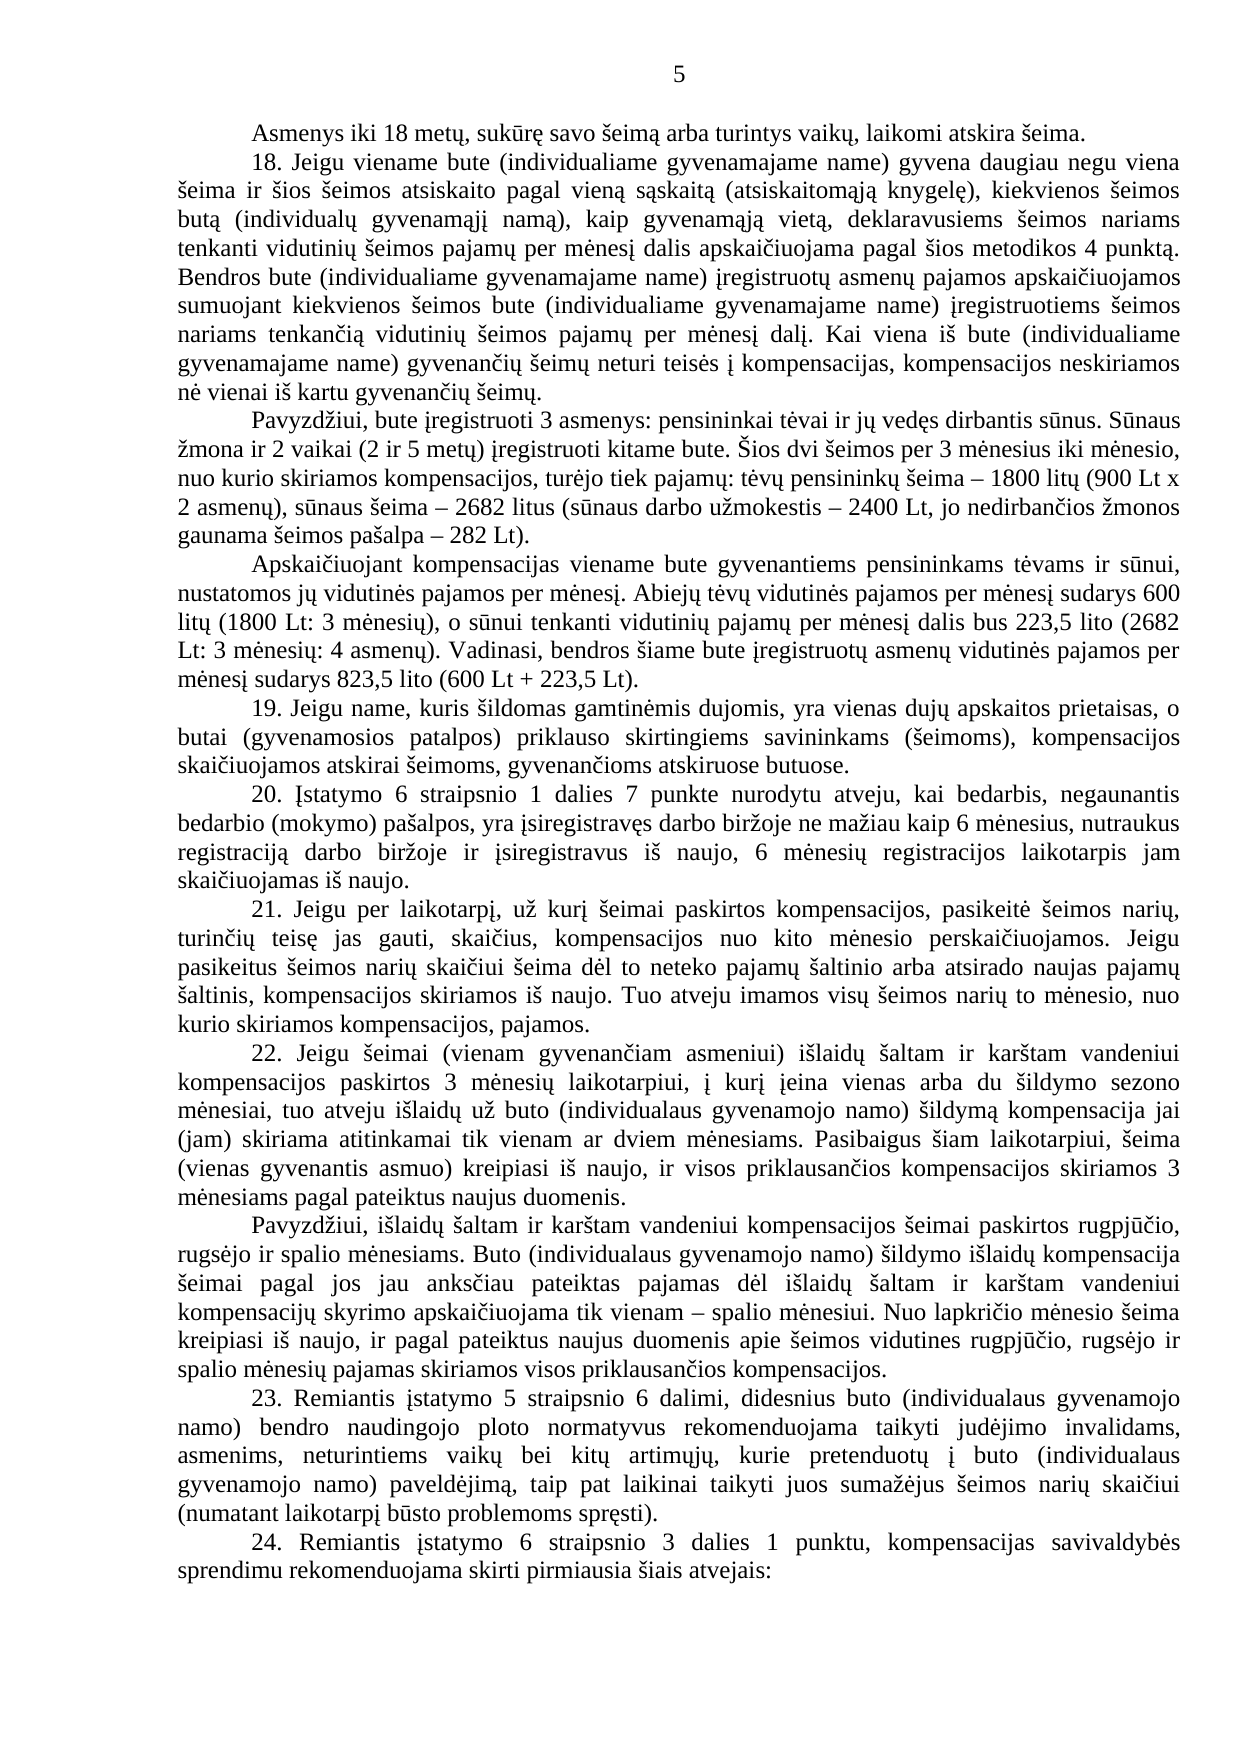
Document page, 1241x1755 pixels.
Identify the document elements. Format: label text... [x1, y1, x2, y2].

text 24. Remiantis įstatymo 6 straipsnio 3 dalies 1 punktu, kompensacijas savivaldybės sprendimu rekomenduojama skirti pirmiausia šiais atvejais: [177, 1527, 1181, 1584]
text 20. Įstatymo 6 straipsnio 1 dalies 7 punkte nurodytu atveju, kai bedarbis, negaunantis bedarbio (mokymo) pašalpos, yra įsiregistravęs darbo biržoje ne mažiau kaip 6 mėnesius, nutraukus registraciją darbo biržoje ir įsiregistravus iš naujo, 6 mėnesių registracijos laikotarpis jam skaičiuojamas iš naujo. [177, 779, 1181, 894]
text Pavyzdžiui, bute įregistruoti 3 asmenys: pensininkai tėvai ir jų vedęs dirbantis sūnus. Sūnaus žmona ir 2 vaikai (2 ir 5 metų) įregistruoti kitame bute. Šios dvi šeimos per 3 mėnesius iki mėnesio, nuo kurio skiriamos kompensacijos, turėjo tiek pajamų: tėvų pensininkų šeima – 1800 litų (900 Lt x 2 asmenų), sūnaus šeima – 2682 litus (sūnaus darbo užmokestis – 2400 Lt, jo nedirbančios žmonos gaunama šeimos pašalpa – 282 Lt). [177, 406, 1181, 549]
text 18. Jeigu viename bute (individualiame gyvenamajame name) gyvena daugiau negu viena šeima ir šios šeimos atsiskaito pagal vieną sąskaitą (atsiskaitomąją knygelę), kiekvienos šeimos butą (individualų gyvenamąjį namą), kaip gyvenamąją vietą, deklaravusiems šeimos nariams tenkanti vidutinių šeimos pajamų per mėnesį dalis apskaičiuojama pagal šios metodikos 4 punktą. Bendros bute (individualiame gyvenamajame name) įregistruotų asmenų pajamos apskaičiuojamos sumuojant kiekvienos šeimos bute (individualiame gyvenamajame name) įregistruotiems šeimos nariams tenkančią vidutinių šeimos pajamų per mėnesį dalį. Kai viena iš bute (individualiame gyvenamajame name) gyvenančių šeimų neturi teisės į kompensacijas, kompensacijos neskiriamos nė vienai iš kartu gyvenančių šeimų. [177, 147, 1181, 406]
text 22. Jeigu šeimai (vienam gyvenančiam asmeniui) išlaidų šaltam ir karštam vandeniui kompensacijos paskirtos 3 mėnesių laikotarpiui, į kurį įeina vienas arba du šildymo sezono mėnesiai, tuo atveju išlaidų už buto (individualaus gyvenamojo namo) šildymą kompensacija jai (jam) skiriama atitinkamai tik vienam ar dviem mėnesiams. Pasibaigus šiam laikotarpiui, šeima (vienas gyvenantis asmuo) kreipiasi iš naujo, ir visos priklausančios kompensacijos skiriamos 3 mėnesiams pagal pateiktus naujus duomenis. [177, 1038, 1181, 1211]
text Apskaičiuojant kompensacijas viename bute gyvenantiems pensininkams tėvams ir sūnui, nustatomos jų vidutinės pajamos per mėnesį. Abiejų tėvų vidutinės pajamos per mėnesį sudarys 600 litų (1800 Lt: 3 mėnesių), o sūnui tenkanti vidutinių pajamų per mėnesį dalis bus 223,5 lito (2682 Lt: 3 mėnesių: 4 asmenų). Vadinasi, bendros šiame bute įregistruotų asmenų vidutinės pajamos per mėnesį sudarys 823,5 lito (600 Lt + 223,5 Lt). [177, 549, 1181, 693]
text Asmenys iki 18 metų, sukūrę savo šeimą arba turintys vaikų, laikomi atskira šeima. [177, 118, 1181, 147]
text 19. Jeigu name, kuris šildomas gamtinėmis dujomis, yra vienas dujų apskaitos prietaisas, o butai (gyvenamosios patalpos) priklauso skirtingiems savininkams (šeimoms), kompensacijos skaičiuojamos atskirai šeimoms, gyvenančioms atskiruose butuose. [177, 693, 1181, 779]
text Pavyzdžiui, išlaidų šaltam ir karštam vandeniui kompensacijos šeimai paskirtos rugpjūčio, rugsėjo ir spalio mėnesiams. Buto (individualaus gyvenamojo namo) šildymo išlaidų kompensacija šeimai pagal jos jau anksčiau pateiktas pajamas dėl išlaidų šaltam ir karštam vandeniui kompensacijų skyrimo apskaičiuojama tik vienam – spalio mėnesiui. Nuo lapkričio mėnesio šeima kreipiasi iš naujo, ir pagal pateiktus naujus duomenis apie šeimos vidutines rugpjūčio, rugsėjo ir spalio mėnesių pajamas skiriamos visos priklausančios kompensacijos. [177, 1211, 1181, 1383]
text 23. Remiantis įstatymo 5 straipsnio 6 dalimi, didesnius buto (individualaus gyvenamojo namo) bendro naudingojo ploto normatyvus rekomenduojama taikyti judėjimo invalidams, asmenims, neturintiems vaikų bei kitų artimųjų, kurie pretenduotų į buto (individualaus gyvenamojo namo) paveldėjimą, taip pat laikinai taikyti juos sumažėjus šeimos narių skaičiui (numatant laikotarpį būsto problemoms spręsti). [177, 1383, 1181, 1527]
text 21. Jeigu per laikotarpį, už kurį šeimai paskirtos kompensacijos, pasikeitė šeimos narių, turinčių teisę jas gauti, skaičius, kompensacijos nuo kito mėnesio perskaičiuojamos. Jeigu pasikeitus šeimos narių skaičiui šeima dėl to neteko pajamų šaltinio arba atsirado naujas pajamų šaltinis, kompensacijos skiriamos iš naujo. Tuo atveju imamos visų šeimos narių to mėnesio, nuo kurio skiriamos kompensacijos, pajamos. [177, 894, 1181, 1038]
